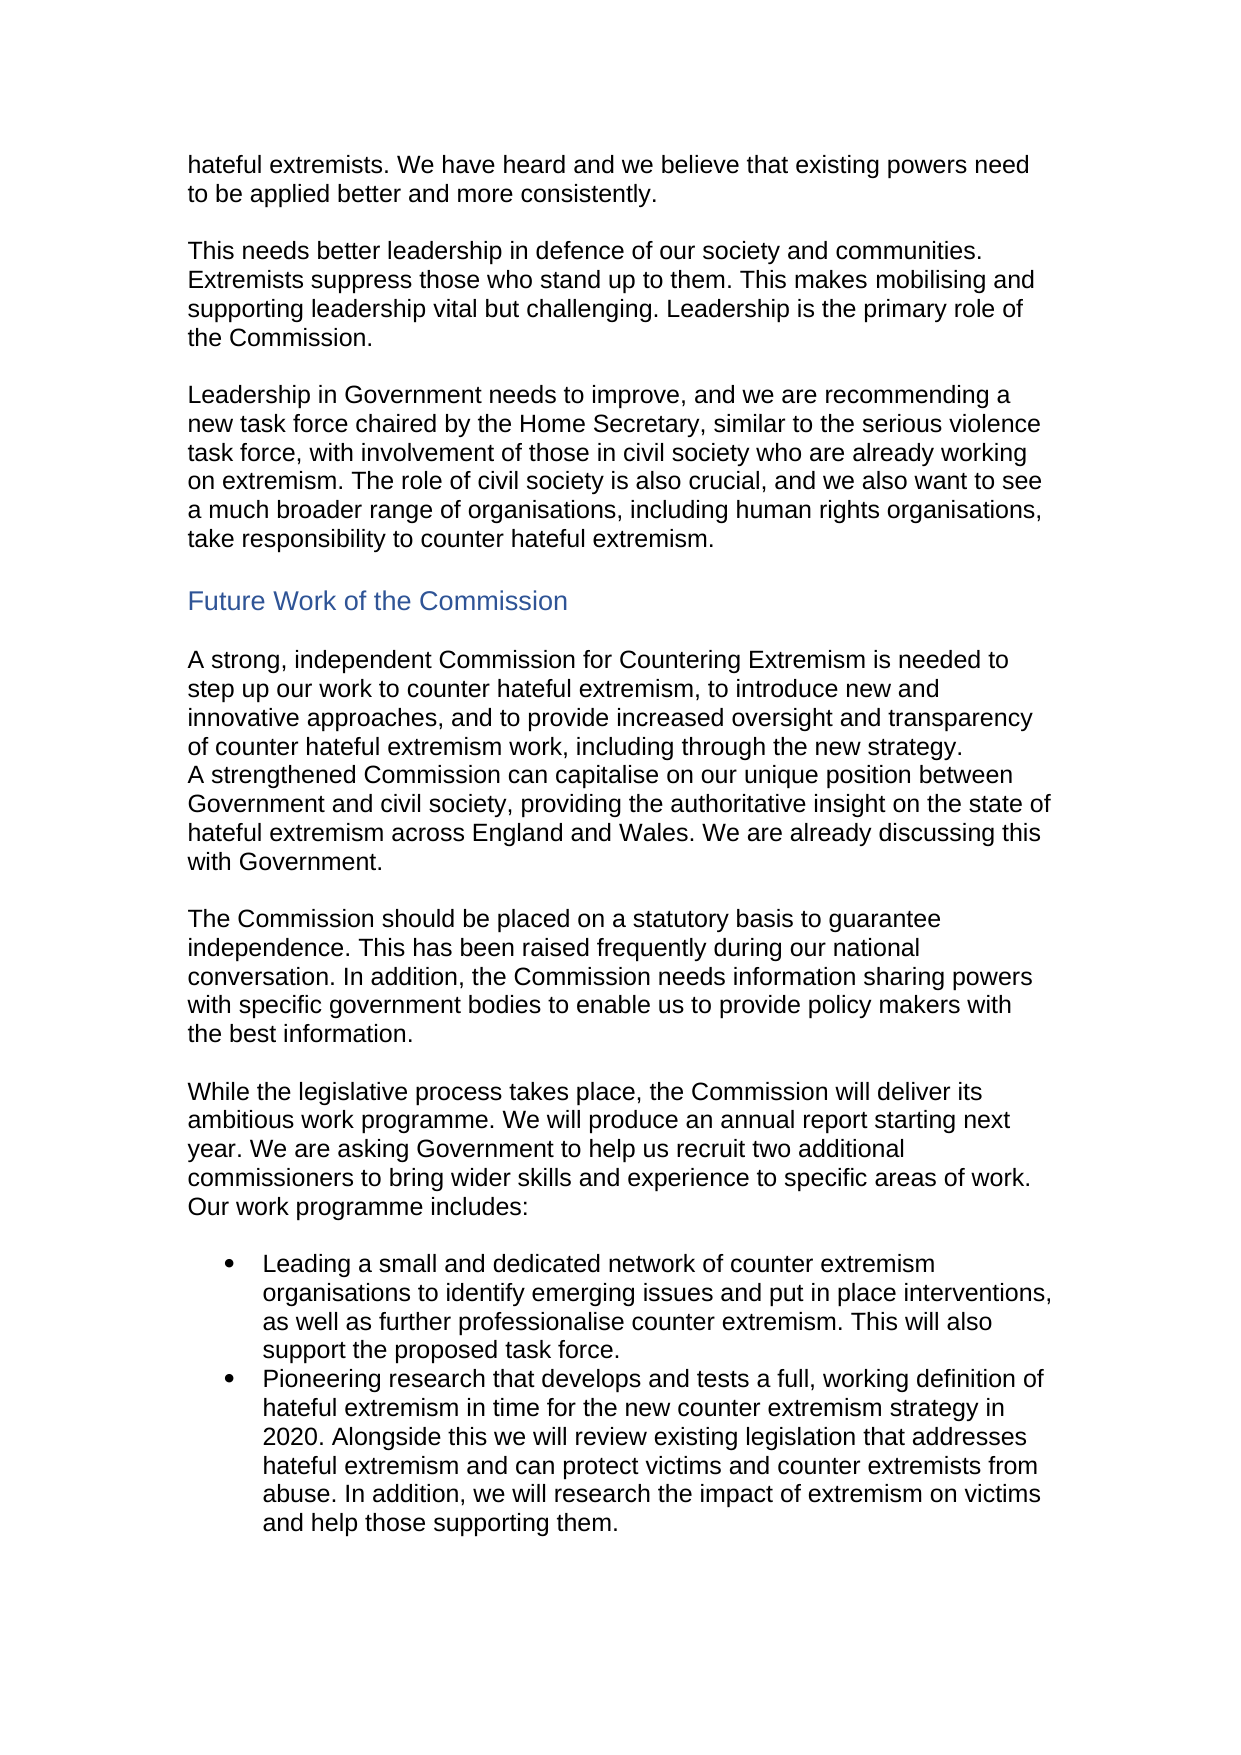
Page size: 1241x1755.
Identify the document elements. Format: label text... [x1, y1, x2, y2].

list Pioneering research that develops and tests a full, working definition of hateful extremism in time for the new counter extremism strategy in 2020. Alongside this we will review existing legislation that addresses hateful extremism and can protect victims and counter extremists from abuse. In addition, we will research the impact of extremism on victims and help those supporting them. [225, 1364, 1053, 1537]
text While the legislative process takes place, the Commission will deliver its ambitious work programme. We will produce an annual report starting next year. We are asking Government to help us recruit two additional commissioners to bring wider skills and experience to specific areas of work. Our work programme includes: [187, 1077, 1053, 1220]
text A strong, independent Commission for Countering Extremism is needed to step up our work to counter hateful extremism, to introduce new and innovative approaches, and to provide increased oversight and transparency of counter hateful extremism work, including through the new strategy. A strengthened Commission can capitalise on our unique position between Government and civil society, providing the authoritative insight on the state of hateful extremism across England and Wales. We are already discussing this with Government. [187, 645, 1053, 875]
text This needs better leadership in defence of our society and communities. Extremists suppress those who stand up to them. This makes mobilising and supporting leadership vital but challenging. Leadership is the primary role of the Commission. [187, 236, 1053, 351]
subtitle Future Work of the Commission [187, 585, 1053, 617]
text hateful extremists. We have heard and we believe that existing powers need to be applied better and more consistently. [187, 150, 1053, 207]
text Leadership in Government needs to improve, and we are recommending a new task force chaired by the Home Secretary, similar to the serious violence task force, with involvement of those in civil society who are already working on extremism. The role of civil society is also crucial, and we also want to see a much broader range of organisations, including human rights organisations, take responsibility to counter hateful extremism. [187, 380, 1053, 552]
list Leading a small and dedicated network of counter extremism organisations to identify emerging issues and put in place interventions, as well as further professionalise counter extremism. This will also support the proposed task force. [225, 1249, 1053, 1364]
text The Commission should be placed on a statutory basis to guarantee independence. This has been raised frequently during our national conversation. In addition, the Commission needs information sharing powers with specific government bodies to enable us to provide policy makers with the best information. [187, 904, 1053, 1048]
